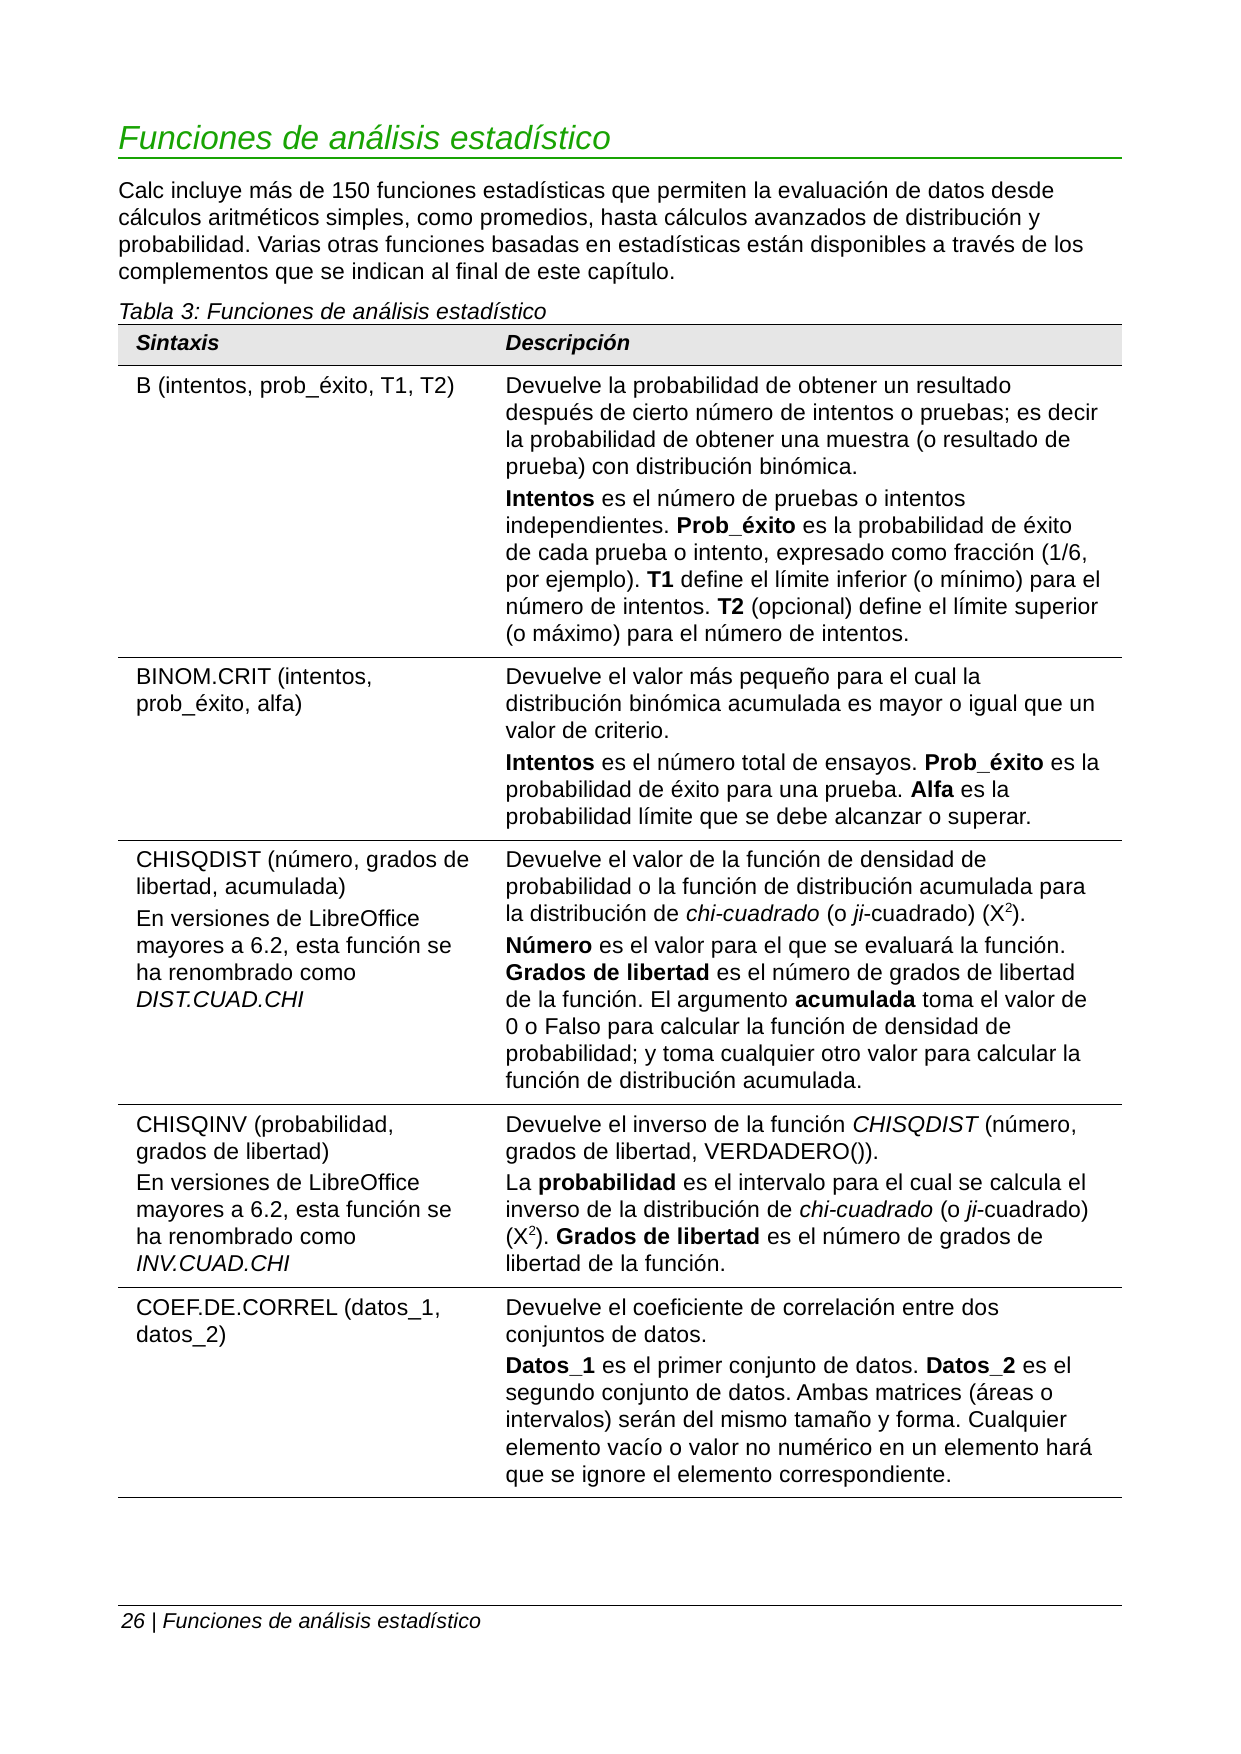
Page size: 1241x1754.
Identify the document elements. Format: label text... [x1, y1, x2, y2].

table_cell Devuelve el inverso de la función CHISQDIST (número, grados de libertad, VERDADERO()). La probabilidad es el intervalo para el cual se calcula el inverso de la distribución de chi-cuadrado (o ji-cuadrado) (Χ2). Grados de libertad es el número de grados de libertad de la función. [488, 1105, 1122, 1287]
table_cell Devuelve el valor de la función de densidad de probabilidad o la función de distribución acumulada para la distribución de chi-cuadrado (o ji-cuadrado) (Χ2). Número es el valor para el que se evaluará la función. Grados de libertad es el número de grados de libertad de la función. El argumento acumulada toma el valor de 0 o Falso para calcular la función de densidad de probabilidad; y toma cualquier otro valor para calcular la función de distribución acumulada. [488, 841, 1122, 1104]
table_cell COEF.DE.CORREL (datos_1, datos_2) [118, 1288, 488, 1497]
table_cell CHISQDIST (número, grados de libertad, acumulada) En versiones de LibreOffice mayores a 6.2, esta función se ha renombrado como DIST.CUAD.CHI [118, 841, 488, 1104]
table_cell Devuelve el coeficiente de correlación entre dos conjuntos de datos. Datos_1 es el primer conjunto de datos. Datos_2 es el segundo conjunto de datos. Ambas matrices (áreas o intervalos) serán del mismo tamaño y forma. Cualquier elemento vacío o valor no numérico en un elemento hará que se ignore el elemento correspondiente. [488, 1288, 1122, 1497]
table_cell B (intentos, prob_éxito, T1, T2) [118, 366, 488, 657]
text Calc incluye más de 150 funciones estadísticas que permiten la evaluación de datos desde cálculos aritméticos simples, como promedios, hasta cálculos avanzados de distribución y probabilidad. Varias otras funciones basadas en estadísticas están disponibles a través de los complementos que se indican al final de este capítulo. [118, 176, 1122, 285]
table_cell CHISQINV (probabilidad, grados de libertad) En versiones de LibreOffice mayores a 6.2, esta función se ha renombrado como INV.CUAD.CHI [118, 1105, 488, 1287]
table_cell BINOM.CRIT (intentos, prob_éxito, alfa) [118, 658, 488, 840]
subtitle Funciones de análisis estadístico [118, 118, 1122, 157]
text Tabla 3: Funciones de análisis estadístico [118, 297, 1122, 324]
table_cell Devuelve el valor más pequeño para el cual la distribución binómica acumulada es mayor o igual que un valor de criterio. Intentos es el número total de ensayos. Prob_éxito es la probabilidad de éxito para una prueba. Alfa es la probabilidad límite que se debe alcanzar o superar. [488, 658, 1122, 840]
table_cell Devuelve la probabilidad de obtener un resultado después de cierto número de intentos o pruebas; es decir la probabilidad de obtener una muestra (o resultado de prueba) con distribución binómica. Intentos es el número de pruebas o intentos independientes. Prob_éxito es la probabilidad de éxito de cada prueba o intento, expresado como fracción (1/6, por ejemplo). T1 define el límite inferior (o mínimo) para el número de intentos. T2 (opcional) define el límite superior (o máximo) para el número de intentos. [488, 366, 1122, 657]
table_header Descripción [488, 325, 1122, 365]
table_header Sintaxis [118, 325, 488, 365]
